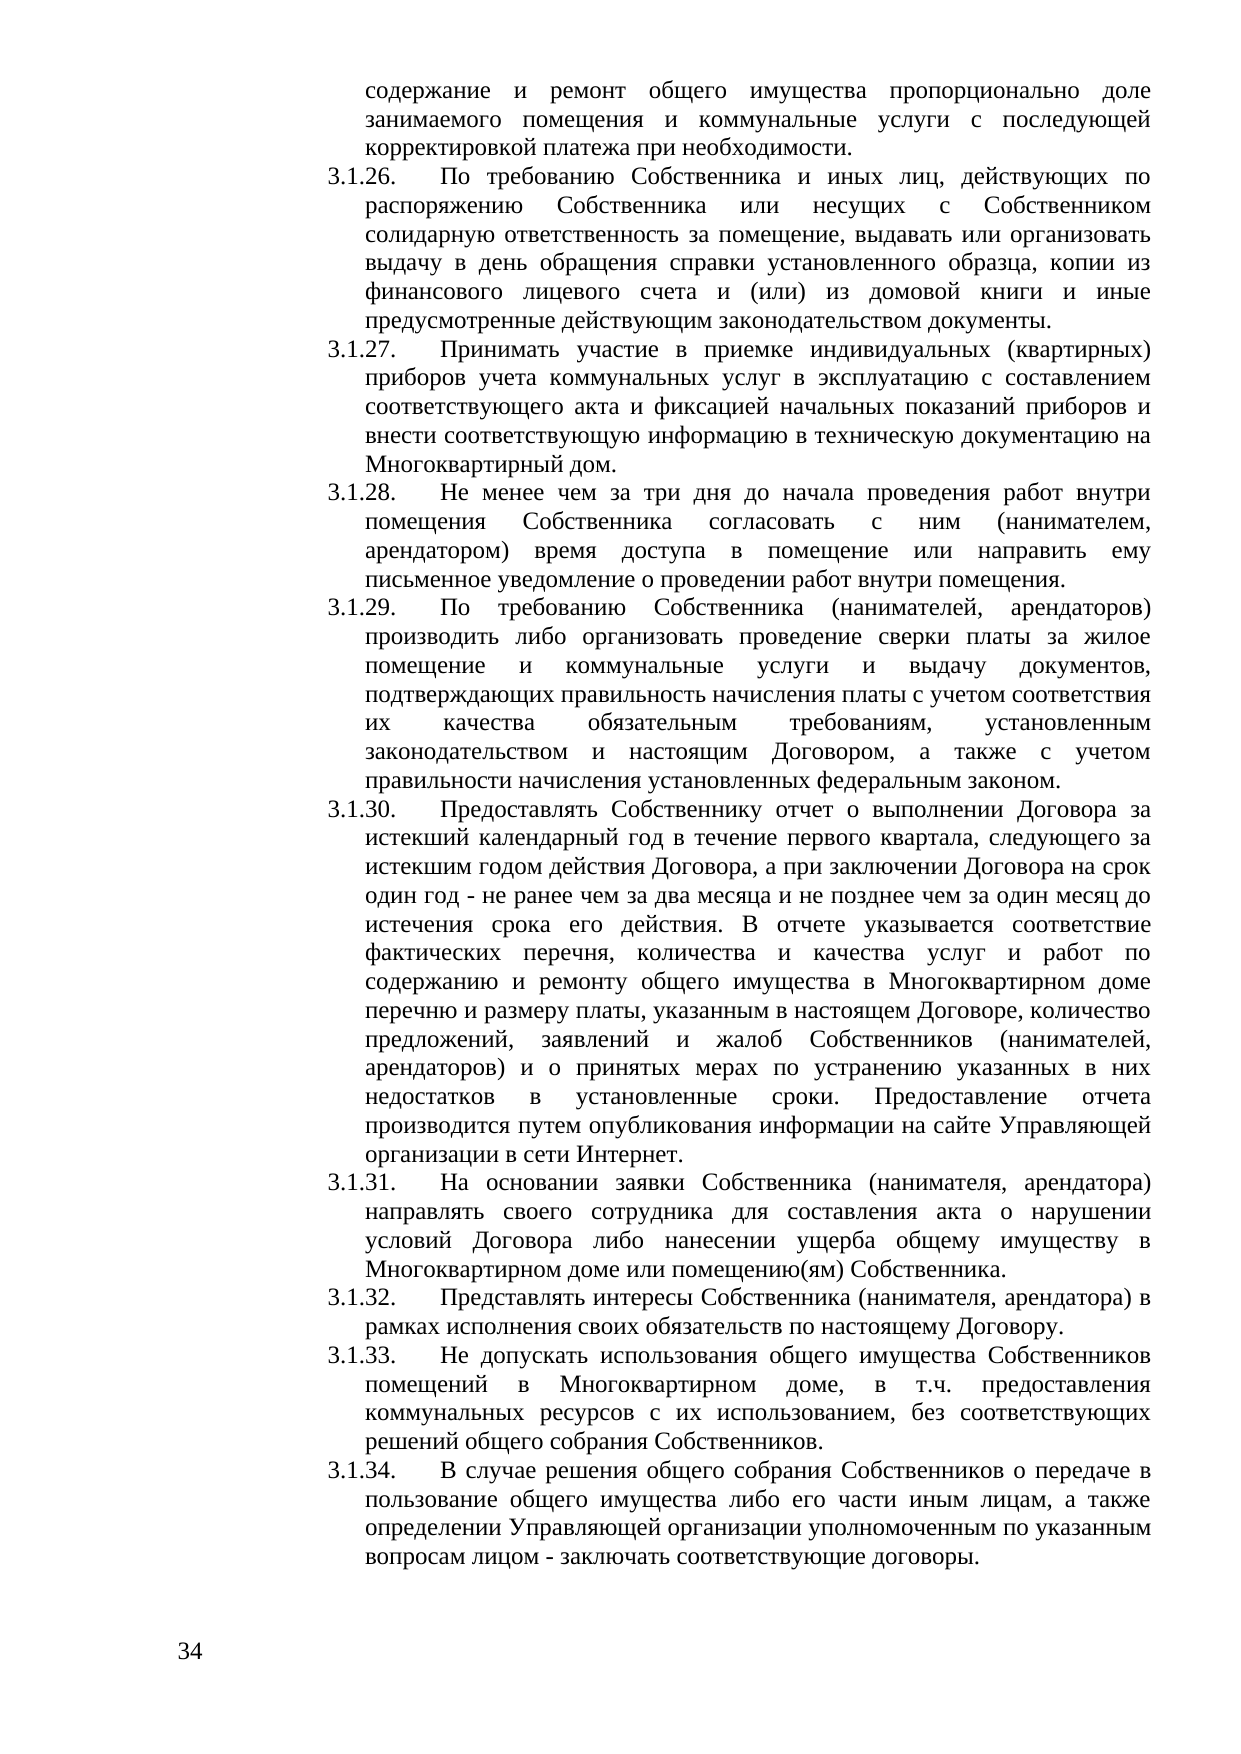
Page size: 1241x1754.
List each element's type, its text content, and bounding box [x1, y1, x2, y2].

list Предоставлять Собственнику отчет о выполнении Договора за истекший календарный год в течение первого квартала, следующего за истекшим годом действия Договора, а при заключении Договора на срок один год - не ранее чем за два месяца и не позднее чем за один месяц до истечения срока его действия. В отчете указывается соответствие фактических перечня, количества и качества услуг и работ по содержанию и ремонту общего имущества в Многоквартирном доме перечню и размеру платы, указанным в настоящем Договоре, количество предложений, заявлений и жалоб Собственников (нанимателей, арендаторов) и о принятых мерах по устранению указанных в них недостатков в установленные сроки. Предоставление отчета производится путем опубликования информации на сайте Управляющей организации в сети Интернет. [252, 794, 1152, 1167]
list Представлять интересы Собственника (нанимателя, арендатора) в рамках исполнения своих обязательств по настоящему Договору. [252, 1282, 1152, 1340]
list Не менее чем за три дня до начала проведения работ внутри помещения Собственника согласовать с ним (нанимателем, арендатором) время доступа в помещение или направить ему письменное уведомление о проведении работ внутри помещения. [252, 477, 1152, 592]
list По требованию Собственника (нанимателей, арендаторов) производить либо организовать проведение сверки платы за жилое помещение и коммунальные услуги и выдачу документов, подтверждающих правильность начисления платы с учетом соответствия их качества обязательным требованиям, установленным законодательством и настоящим Договором, а также с учетом правильности начисления установленных федеральным законом. [252, 592, 1152, 794]
list На основании заявки Собственника (нанимателя, арендатора) направлять своего сотрудника для составления акта о нарушении условий Договора либо нанесении ущерба общему имуществу в Многоквартирном доме или помещению(ям) Собственника. [252, 1167, 1152, 1282]
list Принимать участие в приемке индивидуальных (квартирных) приборов учета коммунальных услуг в эксплуатацию с составлением соответствующего акта и фиксацией начальных показаний приборов и внести соответствующую информацию в техническую документацию на Многоквартирный дом. [252, 334, 1152, 477]
list Не допускать использования общего имущества Собственников помещений в Многоквартирном доме, в т.ч. предоставления коммунальных ресурсов с их использованием, без соответствующих решений общего собрания Собственников. [252, 1340, 1152, 1455]
list В случае решения общего собрания Собственников о передаче в пользование общего имущества либо его части иным лицам, а также определении Управляющей организации уполномоченным по указанным вопросам лицом - заключать соответствующие договоры. [252, 1455, 1152, 1570]
list содержание и ремонт общего имущества пропорционально доле занимаемого помещения и коммунальные услуги с последующей корректировкой платежа при необходимости. [252, 75, 1152, 161]
list По требованию Собственника и иных лиц, действующих по распоряжению Собственника или несущих с Собственником солидарную ответственность за помещение, выдавать или организовать выдачу в день обращения справки установленного образца, копии из финансового лицевого счета и (или) из домовой книги и иные предусмотренные действующим законодательством документы. [252, 161, 1152, 334]
